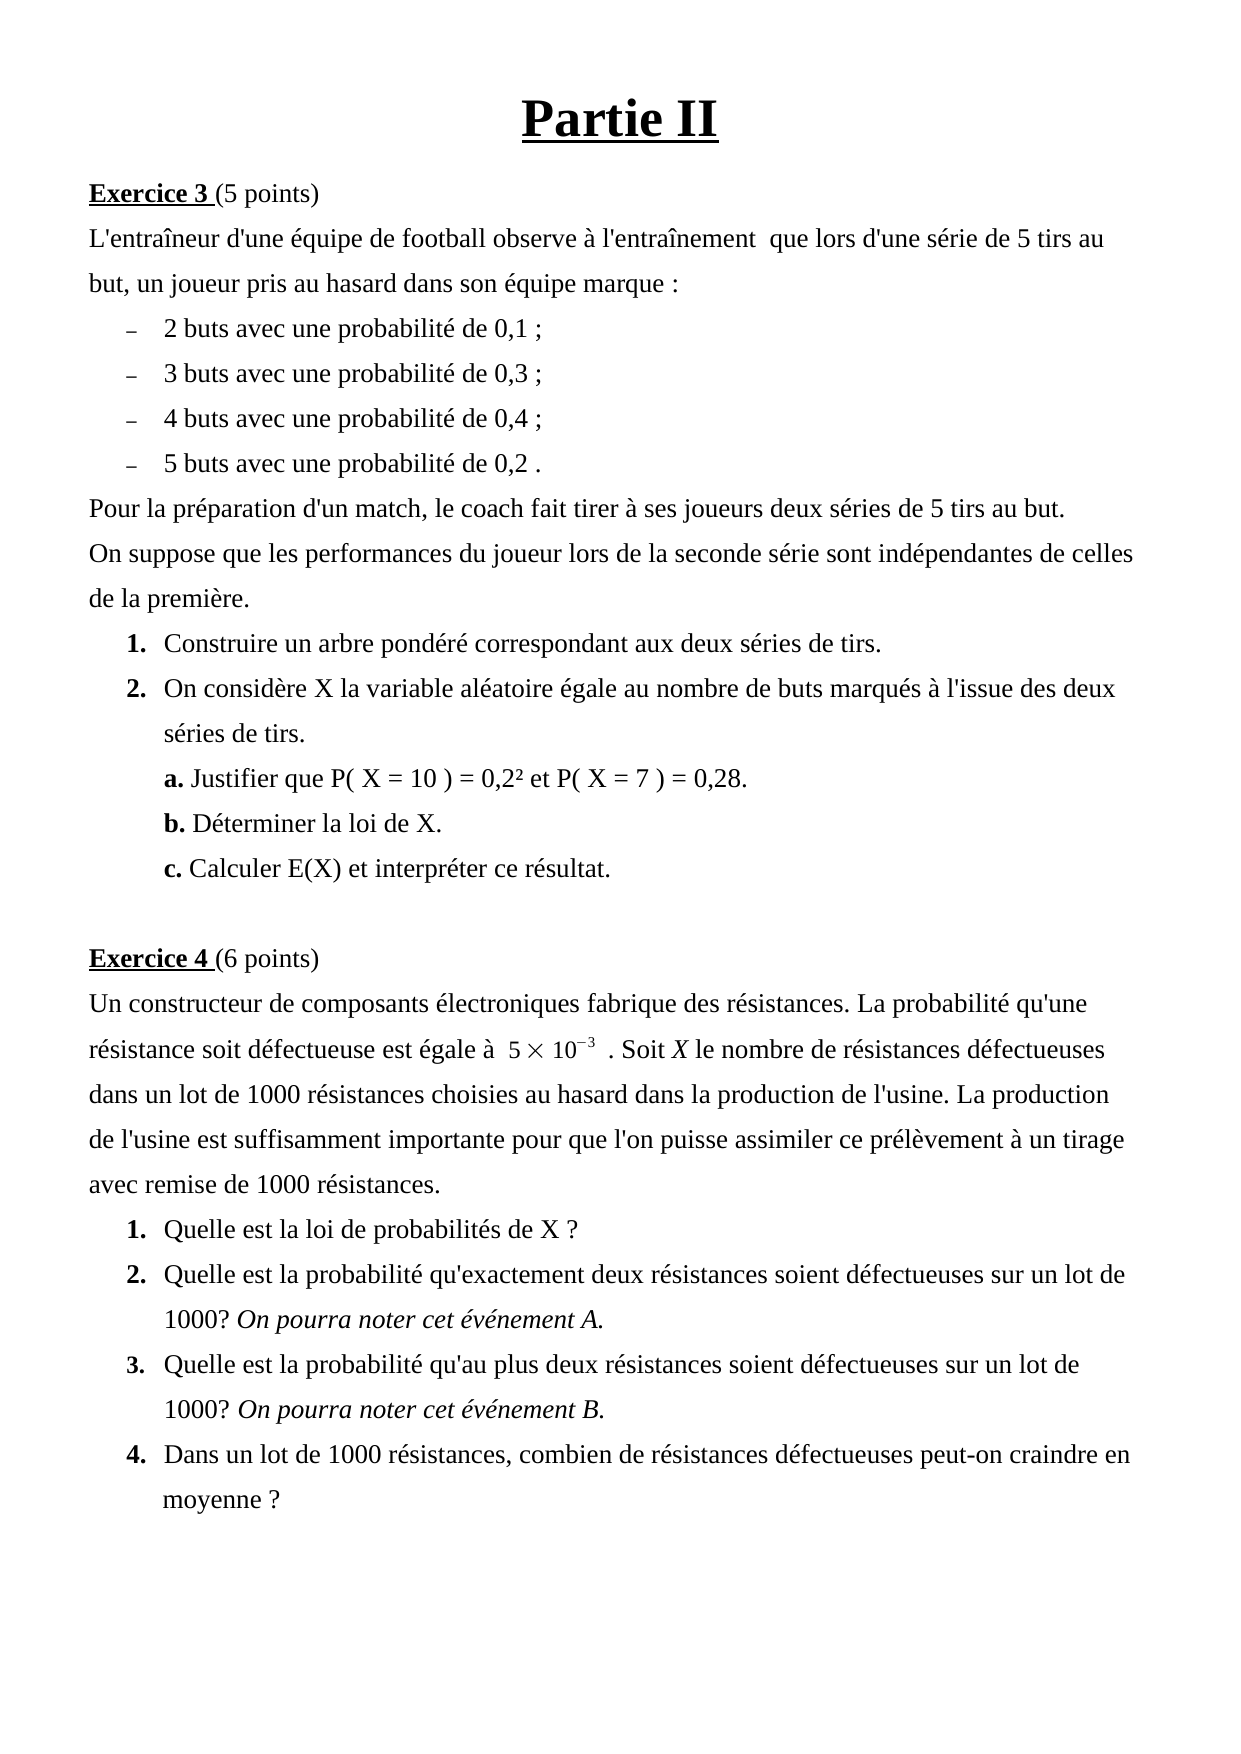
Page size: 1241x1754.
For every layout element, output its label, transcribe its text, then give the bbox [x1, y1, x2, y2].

list Quelle est la loi de probabilités de X ? [126, 1215, 1152, 1245]
text dans un lot de 1000 résistances choisies au hasard dans la production de l'usine. La production [88, 1080, 1152, 1110]
list Quelle est la probabilité qu'exactement deux résistances soient défectueuses sur un lot de [126, 1260, 1152, 1290]
list Quelle est la probabilité qu'au plus deux résistances soient défectueuses sur un lot de 1000? On pourra noter cet événement B. [126, 1350, 1152, 1425]
text Un constructeur de composants électroniques fabrique des résistances. La probabilité qu'une [88, 988, 1152, 1018]
text de l'usine est suffisamment importante pour que l'on puisse assimiler ce prélèvement à un tirage [88, 1125, 1152, 1155]
list Dans un lot de 1000 résistances, combien de résistances défectueuses peut-on craindre en [126, 1440, 1152, 1470]
list 2 buts avec une probabilité de 0,1 ; [126, 313, 1152, 343]
text avec remise de 1000 résistances. [88, 1170, 1152, 1200]
list 5 buts avec une probabilité de 0,2 . [126, 448, 1152, 478]
text Exercice 3 (5 points) [88, 178, 1152, 208]
text moyenne ? [88, 1485, 1152, 1515]
list 4 buts avec une probabilité de 0,4 ; [126, 403, 1152, 433]
list a. Justifier que P( X = 10 ) = 0,2² et P( X = 7 ) = 0,28. [126, 763, 1152, 793]
list c. Calculer E(X) et interpréter ce résultat. [126, 853, 1152, 883]
list On considère X la variable aléatoire égale au nombre de buts marqués à l'issue des deux séries de tirs. [126, 673, 1152, 748]
list 3 buts avec une probabilité de 0,3 ; [126, 358, 1152, 388]
text résistance soit défectueuse est égale à . Soit X le nombre de résistances défectueuses [88, 1033, 1152, 1065]
text Exercice 4 (6 points) [88, 943, 1152, 973]
text Pour la préparation d'un match, le coach fait tirer à ses joueurs deux séries de 5 tirs au but. [88, 493, 1152, 523]
text L'entraîneur d'une équipe de football observe à l'entraînement que lors d'une série de 5 tirs au but, un joueur pris au hasard dans son équipe marque : [88, 223, 1152, 298]
list Construire un arbre pondéré correspondant aux deux séries de tirs. [126, 628, 1152, 658]
text Partie II [88, 88, 1152, 148]
list 1000? On pourra noter cet événement A. [126, 1305, 1152, 1335]
text On suppose que les performances du joueur lors de la seconde série sont indépendantes de celles de la première. [88, 538, 1152, 613]
list b. Déterminer la loi de X. [126, 808, 1152, 838]
